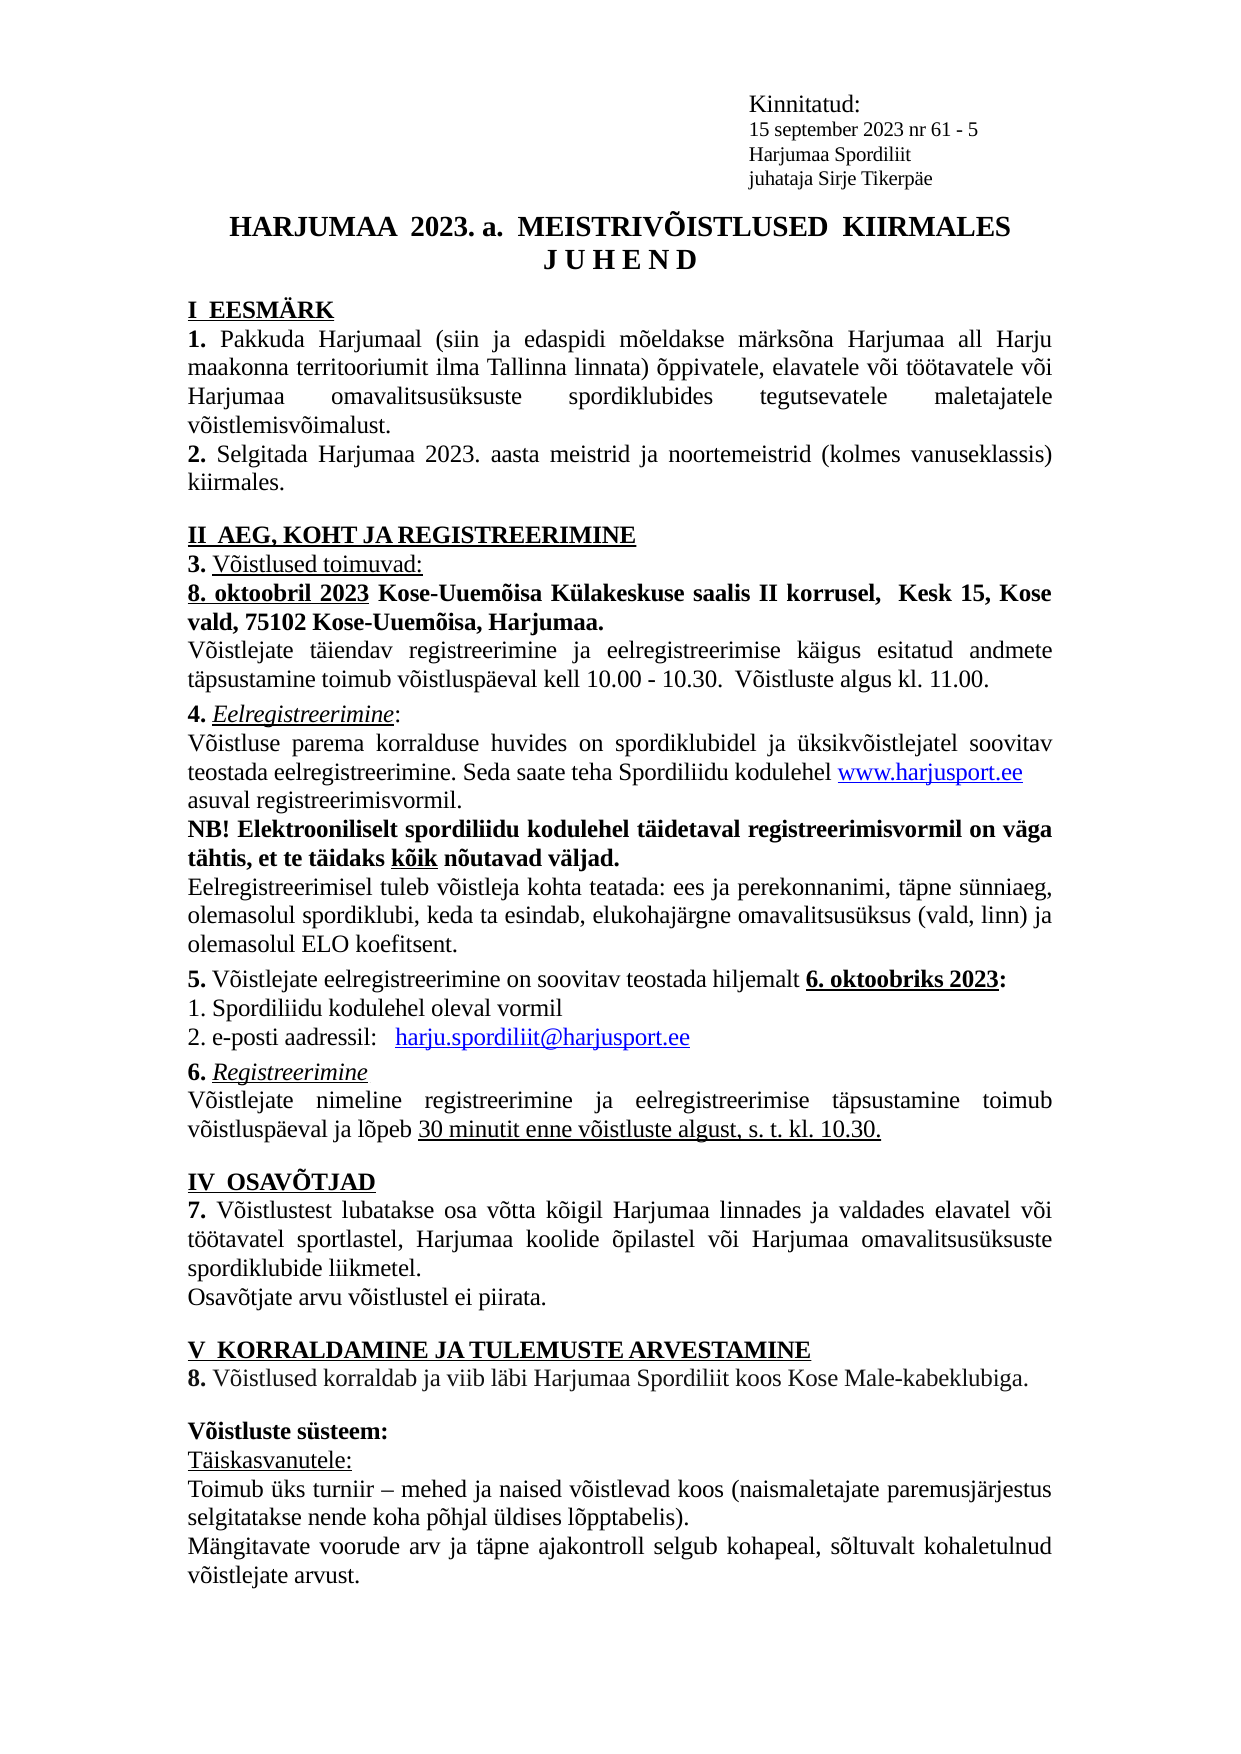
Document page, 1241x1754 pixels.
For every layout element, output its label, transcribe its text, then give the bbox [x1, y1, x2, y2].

text 2. e-posti aadressil: harju.spordiliit@harjusport.ee [187, 1022, 1053, 1050]
subtitle V KORRALDAMINE JA TULEMUSTE ARVESTAMINE [187, 1335, 1053, 1363]
text 8. oktoobril 2023 Kose-Uuemõisa Külakeskuse saalis II korrusel, Kesk 15, Kose vald, 75102 Kose-Uuemõisa, Harjumaa. [187, 578, 1053, 635]
text Eelregistreerimisel tuleb võistleja kohta teatada: ees ja perekonnanimi, täpne sünniaeg, olemasolul spordiklubi, keda ta esindab, elukohajärgne omavalitsusüksus (vald, linn) ja olemasolul ELO koefitsent. [187, 872, 1053, 958]
text 3. Võistlused toimuvad: [187, 549, 1053, 578]
text 1. Spordiliidu kodulehel oleval vormil [187, 993, 1053, 1022]
text NB! Elektrooniliselt spordiliidu kodulehel täidetaval registreerimisvormil on väga tähtis, et te täidaks kõik nõutavad väljad. [187, 814, 1053, 872]
text J U H E N D [187, 242, 1053, 276]
subtitle II AEG, KOHT JA REGISTREERIMINE [187, 520, 1053, 549]
text 7. Võistlustest lubatakse osa võtta kõigil Harjumaa linnades ja valdades elavatel või töötavatel sportlastel, Harjumaa koolide õpilastel või Harjumaa omavalitsusüksuste spordiklubide liikmetel. [187, 1196, 1053, 1282]
text Kinnitatud: [187, 89, 1053, 117]
text 15 september 2023 nr 61 - 5 [187, 117, 1053, 141]
text asuval registreerimisvormil. [187, 785, 1053, 814]
text 1. Pakkuda Harjumaal (siin ja edaspidi mõeldakse märksõna Harjumaa all Harju maakonna territooriumit ilma Tallinna linnata) õppivatele, elavatele või töötavatele või Harjumaa omavalitsusüksuste spordiklubides tegutsevatele maletajatele võistlemisvõimalust. [187, 324, 1053, 439]
text Mängitavate voorude arv ja täpne ajakontroll selgub kohapeal, sõltuvalt kohaletulnud võistlejate arvust. [187, 1531, 1053, 1589]
subtitle HARJUMAA 2023. a. MEISTRIVÕISTLUSED KIIRMALES [187, 209, 1053, 242]
text 2. Selgitada Harjumaa 2023. aasta meistrid ja noortemeistrid (kolmes vanuseklassis) kiirmales. [187, 439, 1053, 496]
subtitle IV OSAVÕTJAD [187, 1167, 1053, 1196]
text I EESMÄRK [187, 295, 1053, 324]
text Võistlejate nimeline registreerimine ja eelregistreerimise täpsustamine toimub võistluspäeval ja lõpeb 30 minutit enne võistluste algust, s. t. kl. 10.30. [187, 1085, 1053, 1143]
text juhataja Sirje Tikerpäe [187, 166, 1053, 189]
text Osavõtjate arvu võistlustel ei piirata. [187, 1282, 1053, 1311]
text Täiskasvanutele: [187, 1445, 1053, 1474]
text 5. Võistlejate eelregistreerimine on soovitav teostada hiljemalt 6. oktoobriks 2023: [187, 964, 1053, 993]
text Võistlejate täiendav registreerimine ja eelregistreerimise käigus esitatud andmete täpsustamine toimub võistluspäeval kell 10.00 - 10.30. Võistluste algus kl. 11.00. [187, 635, 1053, 693]
text 6. Registreerimine [187, 1057, 1053, 1085]
text Võistluse parema korralduse huvides on spordiklubidel ja üksikvõistlejatel soovitav teostada eelregistreerimine. Seda saate teha Spordiliidu kodulehel www.harjusport.ee [187, 728, 1053, 785]
text 4. Eelregistreerimine: [187, 699, 1053, 728]
text Toimub üks turniir – mehed ja naised võistlevad koos (naismaletajate paremusjärjestus selgitatakse nende koha põhjal üldises lõpptabelis). [187, 1474, 1053, 1531]
text 8. Võistlused korraldab ja viib läbi Harjumaa Spordiliit koos Kose Male-kabeklubiga. [187, 1363, 1053, 1392]
text Harjumaa Spordiliit [187, 141, 1053, 166]
text Võistluste süsteem: [187, 1416, 1053, 1445]
